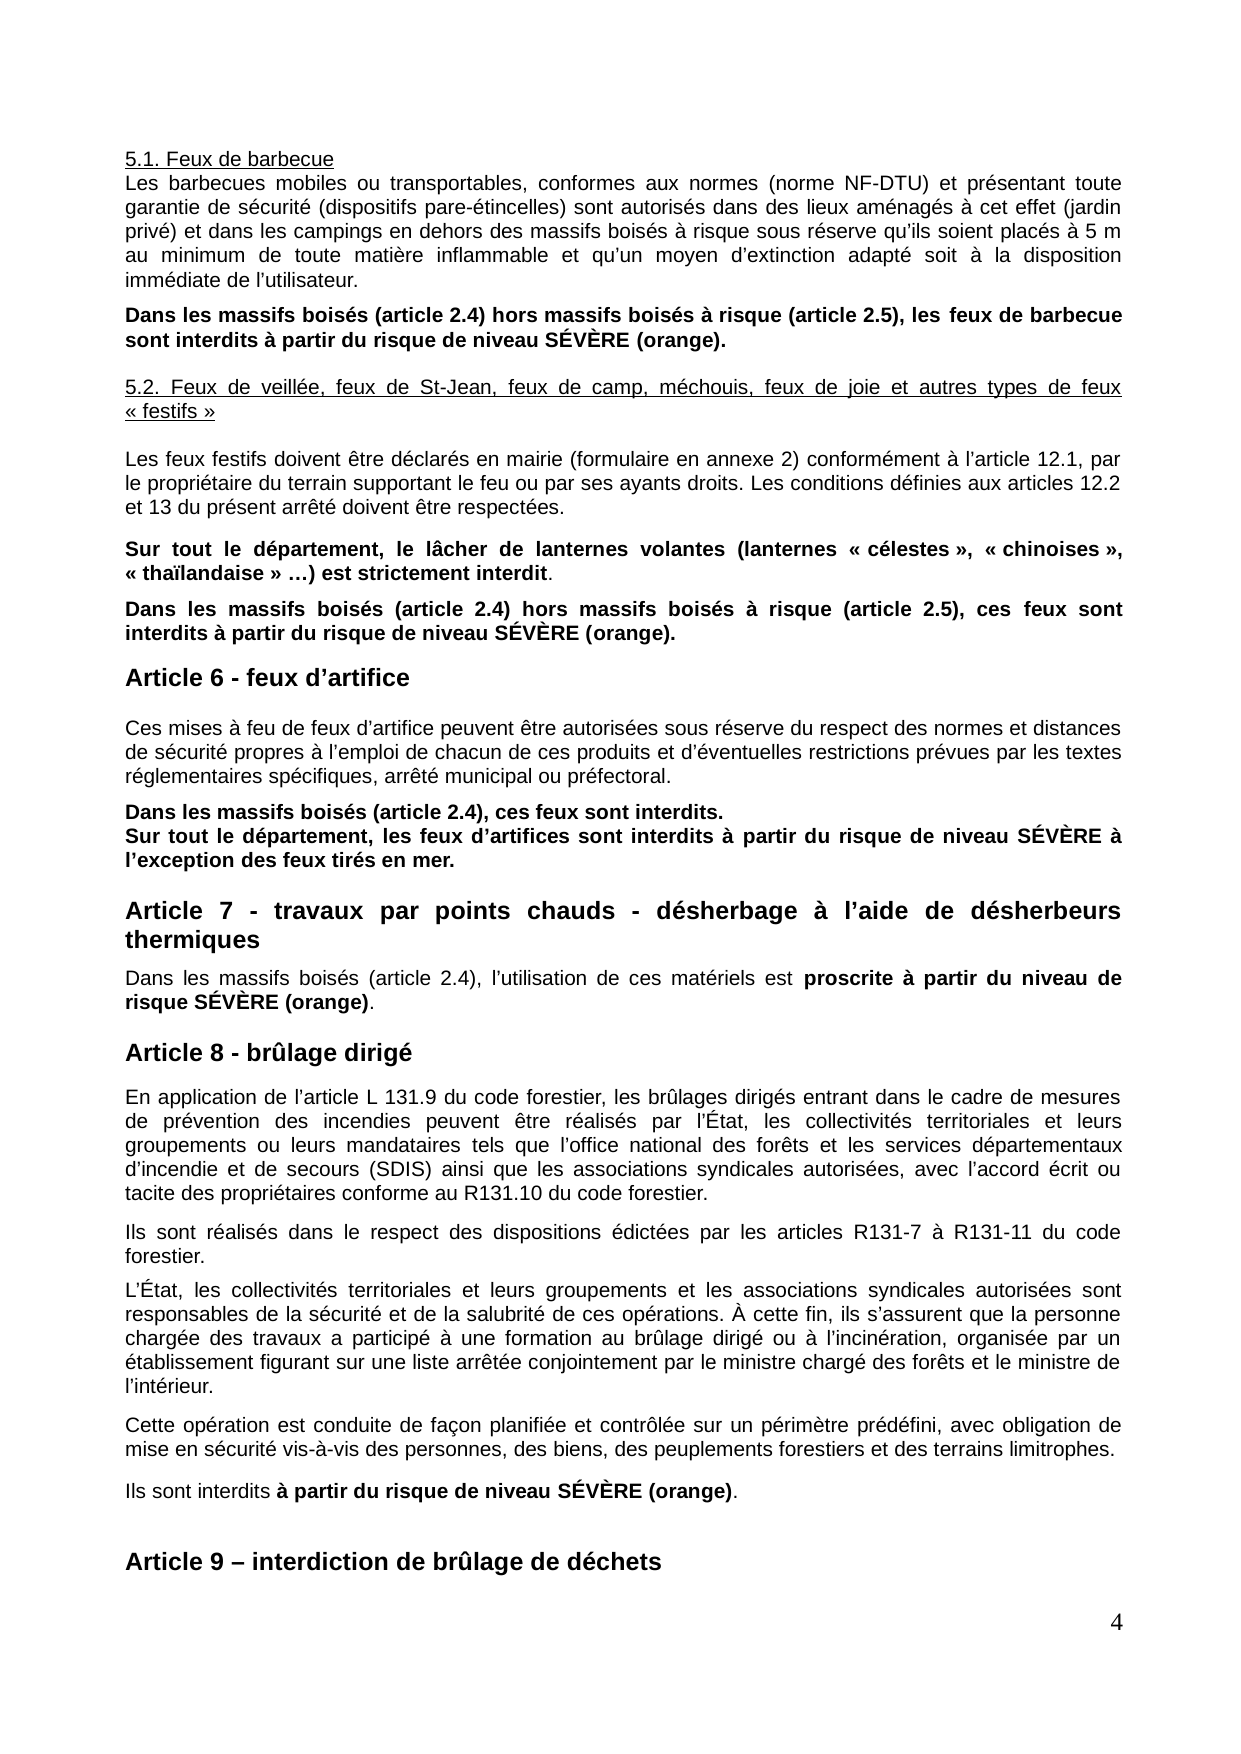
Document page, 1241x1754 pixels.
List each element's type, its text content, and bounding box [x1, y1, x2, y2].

text Les feux festifs doivent être déclarés en mairie (formulaire en annexe 2) conformément à l’article 12.1, par le propriétaire du terrain supportant le feu ou par ses ayants droits. Les conditions définies aux articles 12.2 et 13 du présent arrêté doivent être respectées. [125, 447, 1123, 519]
text Ils sont réalisés dans le respect des dispositions édictées par les articles R131-7 à R131-11 du code forestier. [125, 1220, 1123, 1268]
text Ces mises à feu de feux d’artifice peuvent être autorisées sous réserve du respect des normes et distances de sécurité propres à l’emploi de chacun de ces produits et d’éventuelles restrictions prévues par les textes réglementaires spécifiques, arrêté municipal ou préfectoral. [125, 716, 1123, 788]
text Sur tout le département, le lâcher de lanternes volantes (lanternes « célestes », « chinoises », « thaïlandaise » …) est strictement interdit. [125, 537, 1123, 585]
text Cette opération est conduite de façon planifiée et contrôlée sur un périmètre prédéfini, avec obligation de mise en sécurité vis-à-vis des personnes, des biens, des peuplements forestiers et des terrains limitrophes. [125, 1413, 1123, 1461]
text Dans les massifs boisés (article 2.4) hors massifs boisés à risque (article 2.5), ces feux sont interdits à partir du risque de niveau SÉVÈRE (orange). [125, 597, 1123, 645]
text L’État, les collectivités territoriales et leurs groupements et les associations syndicales autorisées sont responsables de la sécurité et de la salubrité de ces opérations. À cette fin, ils s’assurent que la personne chargée des travaux a participé à une formation au brûlage dirigé ou à l’incinération, organisée par un établissement figurant sur une liste arrêtée conjointement par le ministre chargé des forêts et le ministre de l’intérieur. [125, 1277, 1123, 1398]
text Dans les massifs boisés (article 2.4) hors massifs boisés à risque (article 2.5), les feux de barbecue sont interdits à partir du risque de niveau SÉVÈRE (orange). [125, 303, 1123, 352]
text Article 7 - travaux par points chauds - désherbage à l’aide de désherbeurs thermiques [125, 896, 1123, 954]
text Article 9 – interdiction de brûlage de déchets [125, 1546, 1123, 1576]
text Dans les massifs boisés (article 2.4), ces feux sont interdits. [125, 800, 1123, 824]
text En application de l’article L 131.9 du code forestier, les brûlages dirigés entrant dans le cadre de mesures de prévention des incendies peuvent être réalisés par l’État, les collectivités territoriales et leurs groupements ou leurs mandataires tels que l’office national des forêts et les services départementaux d’incendie et de secours (SDIS) ainsi que les associations syndicales autorisées, avec l’accord écrit ou tacite des propriétaires conforme au R131.10 du code forestier. [125, 1085, 1123, 1205]
text Article 8 - brûlage dirigé [125, 1038, 1123, 1067]
text Les barbecues mobiles ou transportables, conformes aux normes (norme NF-DTU) et présentant toute garantie de sécurité (dispositifs pare-étincelles) sont autorisés dans des lieux aménagés à cet effet (jardin privé) et dans les campings en dehors des massifs boisés à risque sous réserve qu’ils soient placés à 5 m au minimum de toute matière inflammable et qu’un moyen d’extinction adapté soit à la disposition immédiate de l’utilisateur. [125, 171, 1123, 292]
text Dans les massifs boisés (article 2.4), l’utilisation de ces matériels est proscrite à partir du niveau de risque SÉVÈRE (orange). [125, 966, 1123, 1014]
text Sur tout le département, les feux d’artifices sont interdits à partir du risque de niveau SÉVÈRE à l’exception des feux tirés en mer. [125, 824, 1123, 872]
text Article 6 - feux d’artifice [107, 663, 1123, 692]
text 5.2. Feux de veillée, feux de St-Jean, feux de camp, méchouis, feux de joie et autres types de feux « festifs » [125, 375, 1123, 423]
text Ils sont interdits à partir du risque de niveau SÉVÈRE (orange). [125, 1479, 1123, 1503]
text 5.1. Feux de barbecue [125, 147, 1123, 171]
